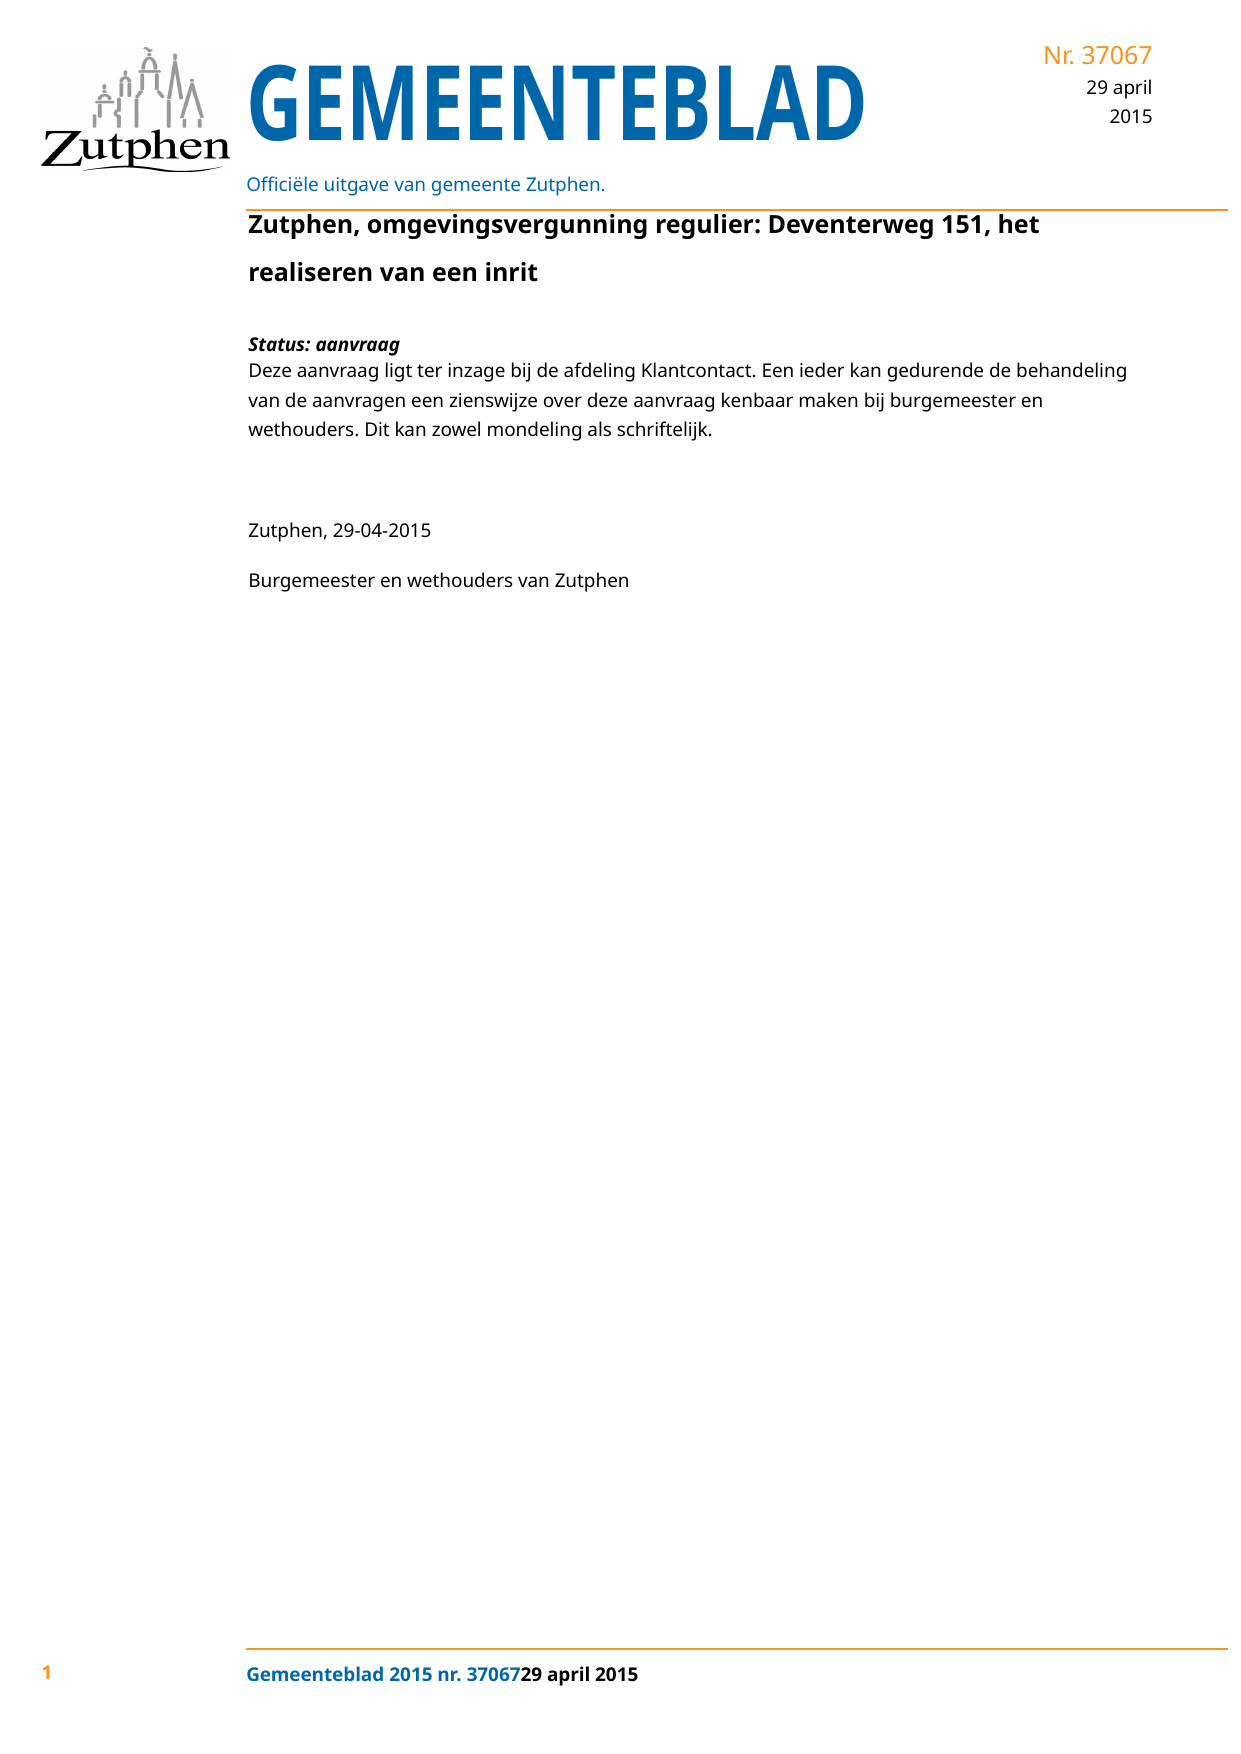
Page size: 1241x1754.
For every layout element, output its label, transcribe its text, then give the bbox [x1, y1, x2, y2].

text Deze aanvraag ligt ter inzage bij de afdeling Klantcontact. Een ieder kan gedurende de behandeling van de aanvragen een zienswijze over deze aanvraag kenbaar maken bij burgemeester en wethouders. Dit kan zowel mondeling als schriftelijk. [248, 357, 1152, 442]
text Zutphen, omgevingsvergunning regulier: Deventerweg 151, het realiseren van een inrit [248, 211, 1152, 288]
text Burgemeester en wethouders van Zutphen [248, 568, 1152, 593]
picture [41, 47, 231, 172]
text Status: aanvraag [248, 331, 1152, 357]
text Zutphen, 29-04-2015 [248, 517, 1152, 543]
